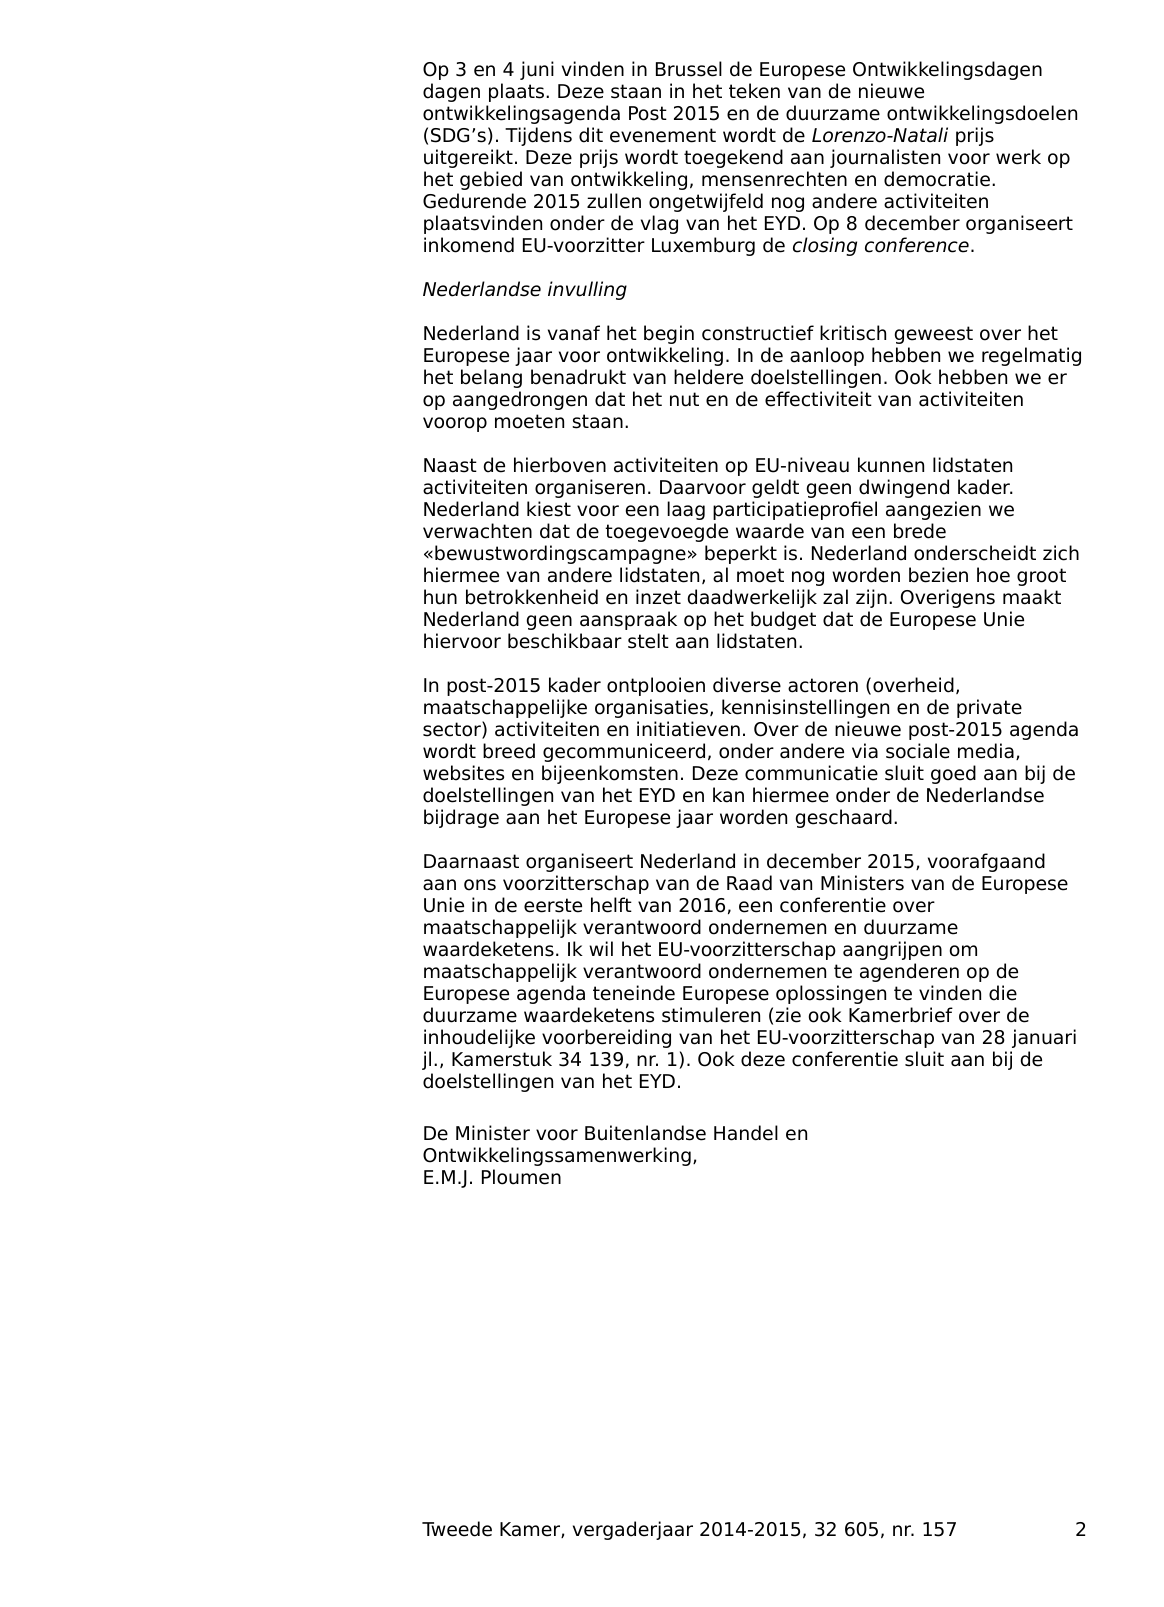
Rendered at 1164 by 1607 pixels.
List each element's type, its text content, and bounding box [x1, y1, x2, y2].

text Naast de hierboven activiteiten op EU-niveau kunnen lidstaten activiteiten organiseren. Daarvoor geldt geen dwingend kader. Nederland kiest voor een laag participatieprofiel aangezien we verwachten dat de toegevoegde waarde van een brede «bewustwordingscampagne» beperkt is. Nederland onderscheidt zich hiermee van andere lidstaten, al moet nog worden bezien hoe groot hun betrokkenheid en inzet daadwerkelijk zal zijn. Overigens maakt Nederland geen aanspraak op het budget dat de Europese Unie hiervoor beschikbaar stelt aan lidstaten. [422, 455, 1087, 653]
subtitle Nederlandse invulling [422, 279, 1087, 301]
text In post-2015 kader ontplooien diverse actoren (overheid, maatschappelijke organisaties, kennisinstellingen en de private sector) activiteiten en initiatieven. Over de nieuwe post-2015 agenda wordt breed gecommuniceerd, onder andere via sociale media, websites en bijeenkomsten. Deze communicatie sluit goed aan bij de doelstellingen van het EYD en kan hiermee onder de Nederlandse bijdrage aan het Europese jaar worden geschaard. [422, 675, 1087, 829]
text Daarnaast organiseert Nederland in december 2015, voorafgaand aan ons voorzitterschap van de Raad van Ministers van de Europese Unie in de eerste helft van 2016, een conferentie over maatschappelijk verantwoord ondernemen en duurzame waardeketens. Ik wil het EU-voorzitterschap aangrijpen om maatschappelijk verantwoord ondernemen te agenderen op de Europese agenda teneinde Europese oplossingen te vinden die duurzame waardeketens stimuleren (zie ook Kamerbrief over de inhoudelijke voorbereiding van het EU-voorzitterschap van 28 januari jl., Kamerstuk 34 139, nr. 1). Ook deze conferentie sluit aan bij de doelstellingen van het EYD. [422, 851, 1087, 1093]
text Op 3 en 4 juni vinden in Brussel de Europese Ontwikkelingsdagen dagen plaats. Deze staan in het teken van de nieuwe ontwikkelingsagenda Post 2015 en de duurzame ontwikkelingsdoelen (SDG’s). Tijdens dit evenement wordt de Lorenzo-Natali prijs uitgereikt. Deze prijs wordt toegekend aan journalisten voor werk op het gebied van ontwikkeling, mensenrechten en democratie. Gedurende 2015 zullen ongetwijfeld nog andere activiteiten plaatsvinden onder de vlag van het EYD. Op 8 december organiseert inkomend EU-voorzitter Luxemburg de closing conference. [422, 59, 1087, 257]
text De Minister voor Buitenlandse Handel en Ontwikkelingssamenwerking, E.M.J. Ploumen [422, 1123, 1087, 1189]
text Nederland is vanaf het begin constructief kritisch geweest over het Europese jaar voor ontwikkeling. In de aanloop hebben we regelmatig het belang benadrukt van heldere doelstellingen. Ook hebben we er op aangedrongen dat het nut en de effectiviteit van activiteiten voorop moeten staan. [422, 323, 1087, 433]
